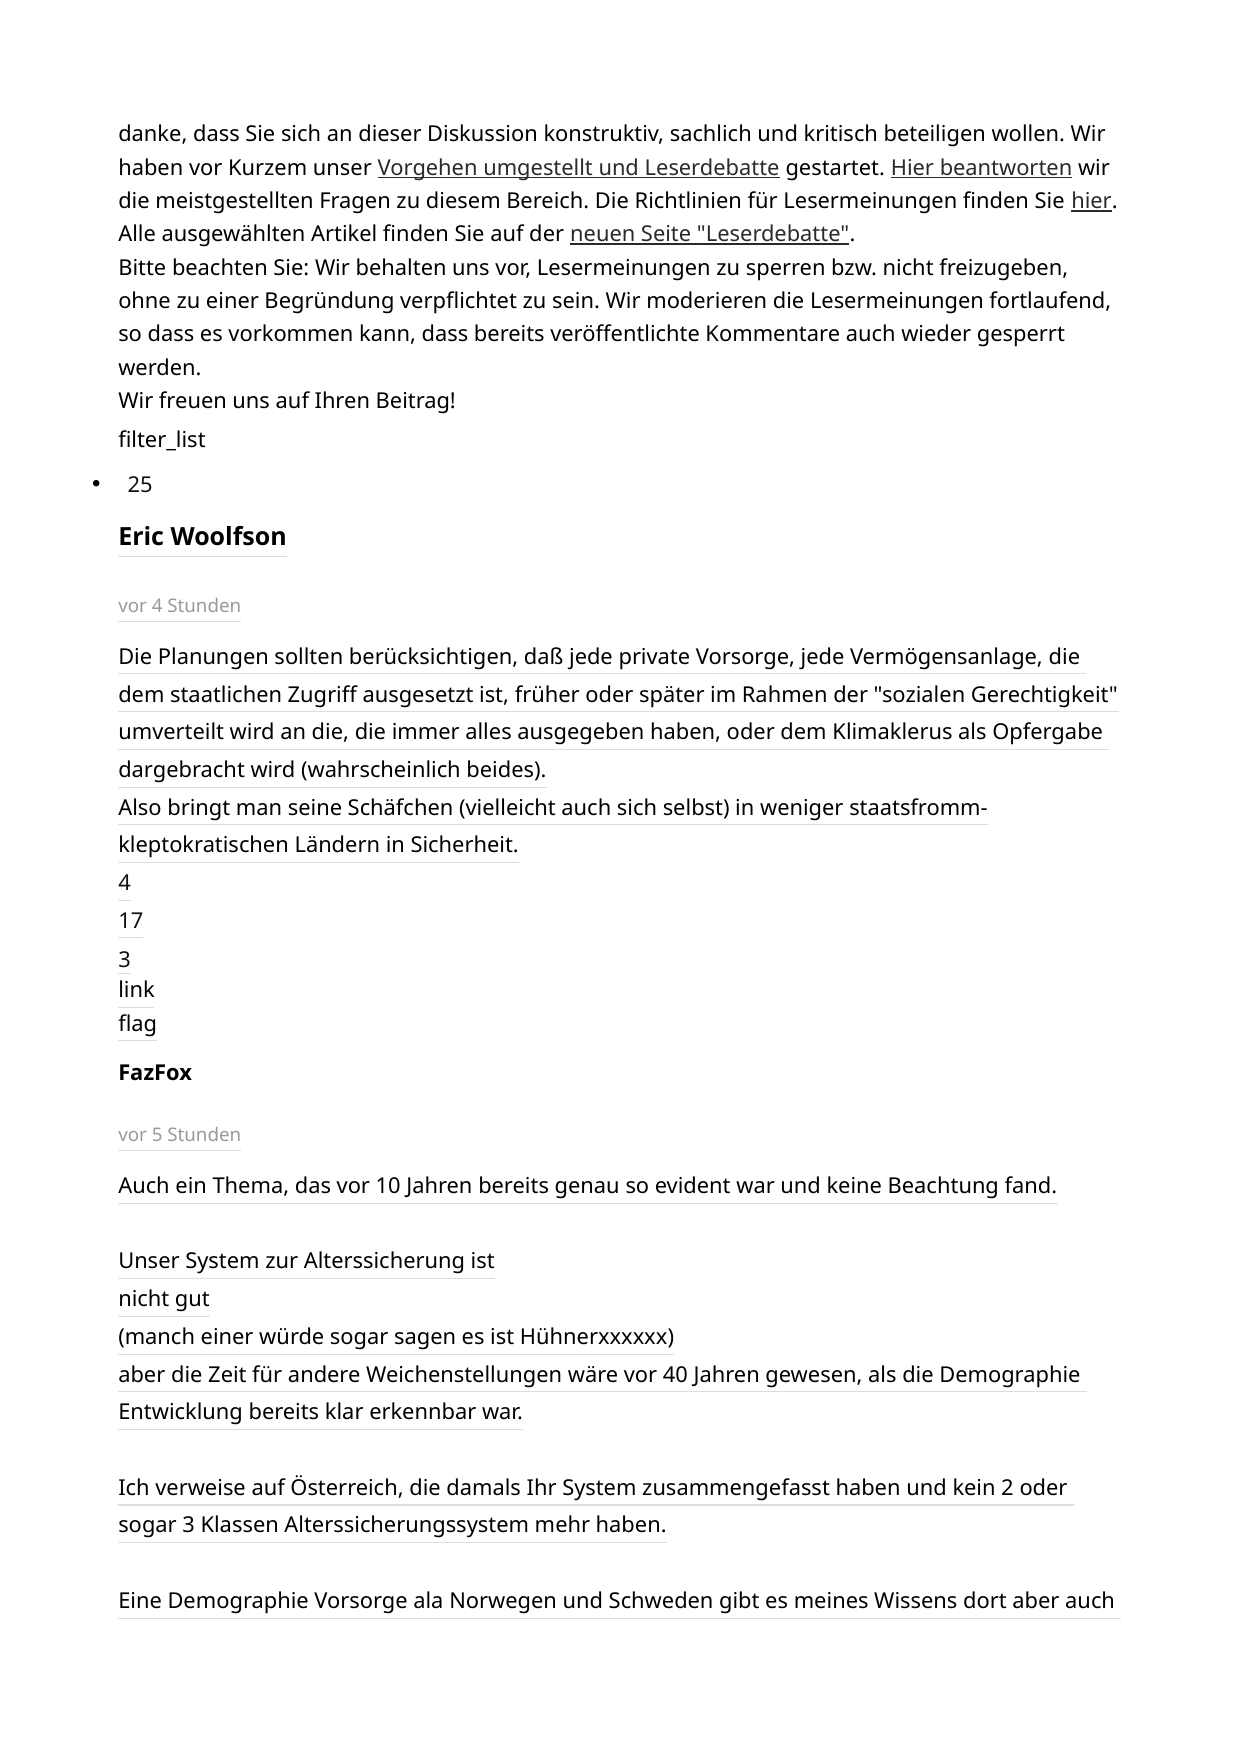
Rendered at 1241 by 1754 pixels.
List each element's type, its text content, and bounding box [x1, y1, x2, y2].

text link [118, 974, 1122, 1008]
text Die Planungen sollten berücksichtigen, daß jede private Vorsorge, jede Vermögensanlage, die dem staatlichen Zugriff ausgesetzt ist, früher oder später im Rahmen der "sozialen Gerechtigkeit" umverteilt wird an die, die immer alles ausgegeben haben, oder dem Klimaklerus als Opfergabe dargebracht wird (wahrscheinlich beides). Also bringt man seine Schäfchen (vielleicht auch sich selbst) in weniger staatsfromm-kleptokratischen Ländern in Sicherheit. [118, 641, 1122, 863]
text flag [118, 1008, 1122, 1041]
text vor 4 Stunden [118, 592, 1117, 622]
text Wir freuen uns auf Ihren Beitrag! [118, 385, 1122, 414]
text FazFox [118, 1057, 1122, 1087]
text 4 [118, 867, 1122, 901]
text filter_list [118, 424, 1122, 454]
text 3 [118, 942, 1122, 974]
text vor 5 Stunden [118, 1122, 1117, 1151]
list 25 [121, 469, 1122, 498]
text Auch ein Thema, das vor 10 Jahren bereits genau so evident war und keine Beachtung fand. Unser System zur Alterssicherung ist nicht gut (manch einer würde sogar sagen es ist Hühnerxxxxxx) aber die Zeit für andere Weichenstellungen wäre vor 40 Jahren gewesen, als die Demographie Entwicklung bereits klar erkennbar war. Ich verweise auf Österreich, die damals Ihr System zusammengefasst haben und kein 2 oder sogar 3 Klassen Alterssicherungssystem mehr haben. Eine Demographie Vorsorge ala Norwegen und Schweden gibt es meines Wissens dort aber auch [118, 1170, 1122, 1618]
text danke, dass Sie sich an dieser Diskussion konstruktiv, sachlich und kritisch beteiligen wollen. Wir haben vor Kurzem unser Vorgehen umgestellt und Leserdebatte gestartet. Hier beantworten wir die meistgestellten Fragen zu diesem Bereich. Die Richtlinien für Lesermeinungen finden Sie hier. Alle ausgewählten Artikel finden Sie auf der neuen Seite "Leserdebatte". [118, 118, 1122, 248]
text 17 [118, 905, 1122, 938]
text Eric Woolfson [118, 518, 1122, 557]
text Bitte beachten Sie: Wir behalten uns vor, Lesermeinungen zu sperren bzw. nicht freizugeben, ohne zu einer Begründung verpflichtet zu sein. Wir moderieren die Lesermeinungen fortlaufend, so dass es vorkommen kann, dass bereits veröffentlichte Kommentare auch wieder gesperrt werden. [118, 251, 1122, 381]
